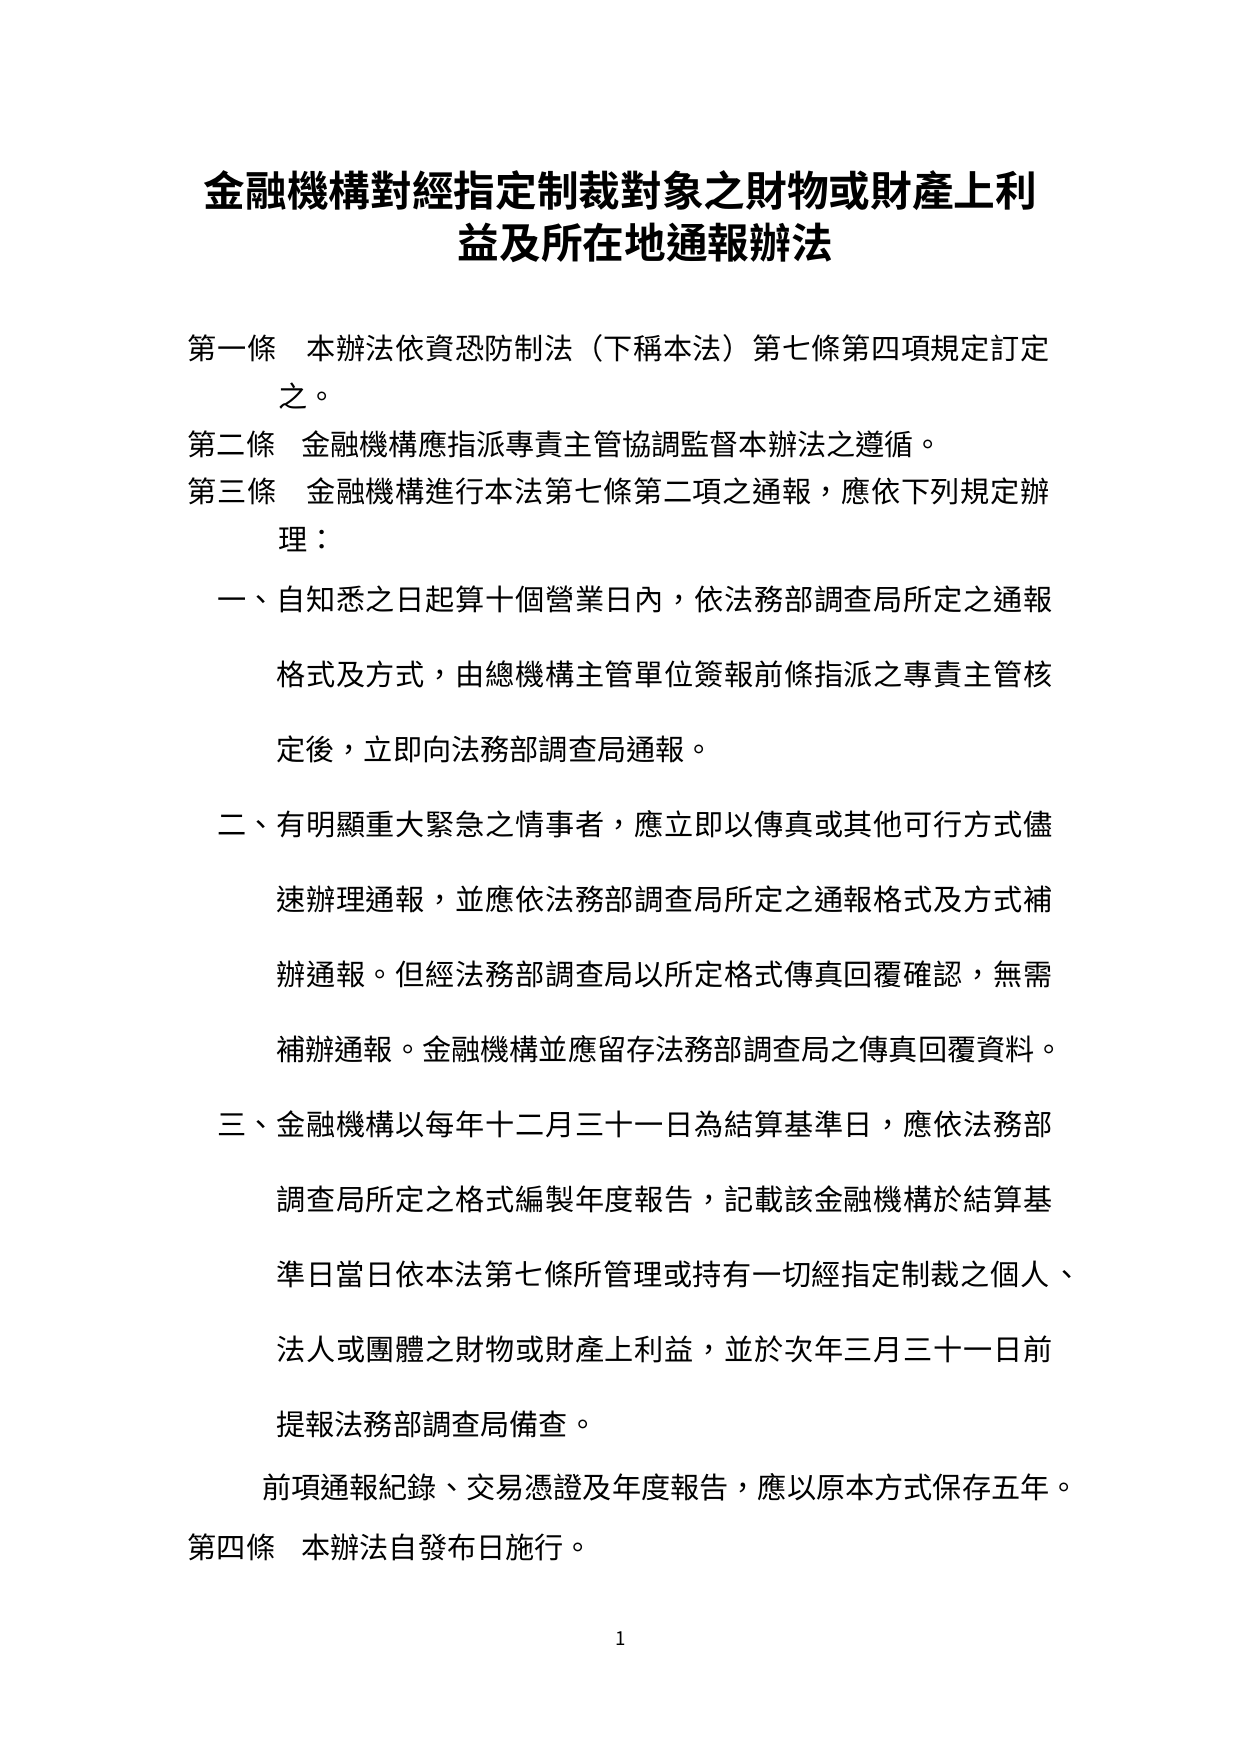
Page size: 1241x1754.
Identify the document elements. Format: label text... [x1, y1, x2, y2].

list 金融機構以每年十二月三十一日為結算基準日，應依法務部調查局所定之格式編製年度報告，記載該金融機構於結算基準日當日依本法第七條所管理或持有一切經指定制裁之個人、法人或團體之財物或財產上利益，並於次年三月三十一日前提報法務部調查局備查。 [217, 1085, 1053, 1460]
list 有明顯重大緊急之情事者，應立即以傳真或其他可行方式儘速辦理通報，並應依法務部調查局所定之通報格式及方式補辦通報。但經法務部調查局以所定格式傳真回覆確認，無需補辦通報。金融機構並應留存法務部調查局之傳真回覆資料。 [217, 785, 1053, 1085]
text 第四條 本辦法自發布日施行。 [187, 1508, 1053, 1583]
list 自知悉之日起算十個營業日內，依法務部調查局所定之通報格式及方式，由總機構主管單位簽報前條指派之專責主管核定後，立即向法務部調查局通報。 [217, 560, 1053, 785]
text 第三條 金融機構進行本法第七條第二項之通報，應依下列規定辦理： [187, 464, 1053, 560]
text 金融機構對經指定制裁對象之財物或財產上利益及所在地通報辦法 [187, 164, 1053, 269]
text 第二條 金融機構應指派專責主管協調監督本辦法之遵循。 [187, 417, 1053, 464]
text 前項通報紀錄、交易憑證及年度報告，應以原本方式保存五年。 [186, 1460, 1053, 1508]
text 第一條 本辦法依資恐防制法（下稱本法）第七條第四項規定訂定之。 [187, 321, 1053, 417]
